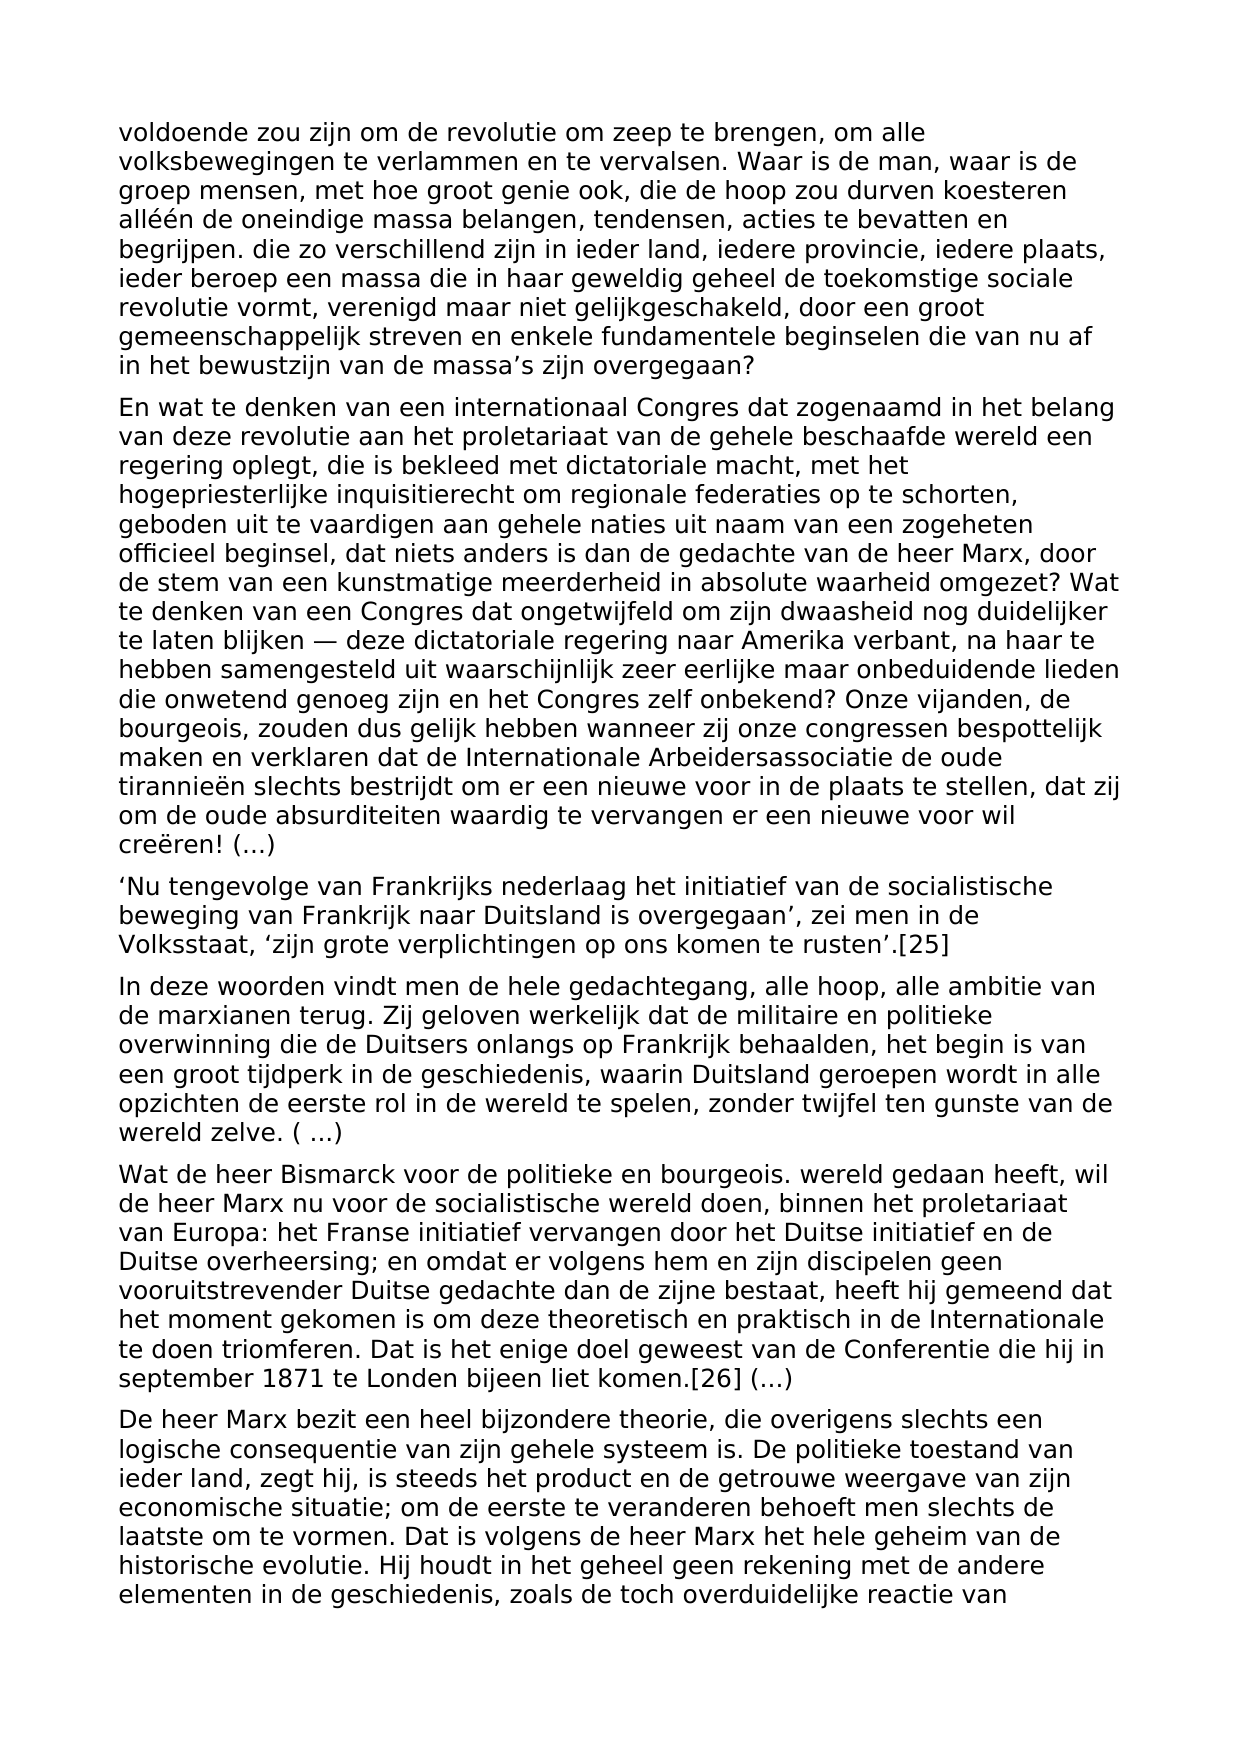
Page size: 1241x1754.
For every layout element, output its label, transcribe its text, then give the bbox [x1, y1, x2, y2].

text Wat de heer Bismarck voor de politieke en bourgeois. wereld gedaan heeft, wil de heer Marx nu voor de socialistische wereld doen, binnen het proletariaat van Europa: het Franse initiatief vervangen door het Duitse initiatief en de Duitse overheersing; en omdat er volgens hem en zijn discipelen geen vooruitstrevender Duitse gedachte dan de zijne bestaat, heeft hij gemeend dat het moment gekomen is om deze theoretisch en praktisch in de Internationale te doen triomferen. Dat is het enige doel geweest van de Conferentie die hij in september 1871 te Londen bijeen liet komen.[26] (...) [118, 1160, 1122, 1393]
text De heer Marx bezit een heel bijzondere theorie, die overigens slechts een logische consequentie van zijn gehele systeem is. De politieke toestand van ieder land, zegt hij, is steeds het product en de getrouwe weergave van zijn economische situatie; om de eerste te veranderen behoeft men slechts de laatste om te vormen. Dat is volgens de heer Marx het hele geheim van de historische evolutie. Hij houdt in het geheel geen rekening met de andere elementen in de geschiedenis, zoals de toch overduidelijke reactie van [118, 1406, 1122, 1610]
text En wat te denken van een internationaal Congres dat zogenaamd in het belang van deze revolutie aan het proletariaat van de gehele beschaafde wereld een regering oplegt, die is bekleed met dictatoriale macht, met het hogepriesterlijke inquisitierecht om regionale federaties op te schorten, geboden uit te vaardigen aan gehele naties uit naam van een zogeheten officieel beginsel, dat niets anders is dan de gedachte van de heer Marx, door de stem van een kunstmatige meerderheid in absolute waarheid omgezet? Wat te denken van een Congres dat ongetwijfeld om zijn dwaasheid nog duidelijker te laten blijken — deze dictatoriale regering naar Amerika verbant, na haar te hebben samengesteld uit waarschijnlijk zeer eerlijke maar onbeduidende lieden die onwetend genoeg zijn en het Congres zelf onbekend? Onze vijanden, de bourgeois, zouden dus gelijk hebben wanneer zij onze congressen bespottelijk maken en verklaren dat de Internationale Arbeidersassociatie de oude tirannieën slechts bestrijdt om er een nieuwe voor in de plaats te stellen, dat zij om de oude absurditeiten waardig te vervangen er een nieuwe voor wil creëren! (...) [118, 393, 1122, 860]
text voldoende zou zijn om de revolutie om zeep te brengen, om alle volksbewegingen te verlammen en te vervalsen. Waar is de man, waar is de groep mensen, met hoe groot genie ook, die de hoop zou durven koesteren alléén de oneindige massa belangen, tendensen, acties te bevatten en begrijpen. die zo verschillend zijn in ieder land, iedere provincie, iedere plaats, ieder beroep een massa die in haar geweldig geheel de toekomstige sociale revolutie vormt, verenigd maar niet gelijkgeschakeld, door een groot gemeenschappelijk streven en enkele fundamentele beginselen die van nu af in het bewustzijn van de massa’s zijn overgegaan? [118, 118, 1122, 381]
text In deze woorden vindt men de hele gedachtegang, alle hoop, alle ambitie van de marxianen terug. Zij geloven werkelijk dat de militaire en politieke overwinning die de Duitsers onlangs op Frankrijk behaalden, het begin is van een groot tijdperk in de geschiedenis, waarin Duitsland geroepen wordt in alle opzichten de eerste rol in de wereld te spelen, zonder twijfel ten gunste van de wereld zelve. ( ...) [118, 972, 1122, 1147]
text ‘Nu tengevolge van Frankrijks nederlaag het initiatief van de socialistische beweging van Frankrijk naar Duitsland is overgegaan’, zei men in de Volksstaat, ‘zijn grote verplichtingen op ons komen te rusten’.[25] [118, 872, 1122, 960]
